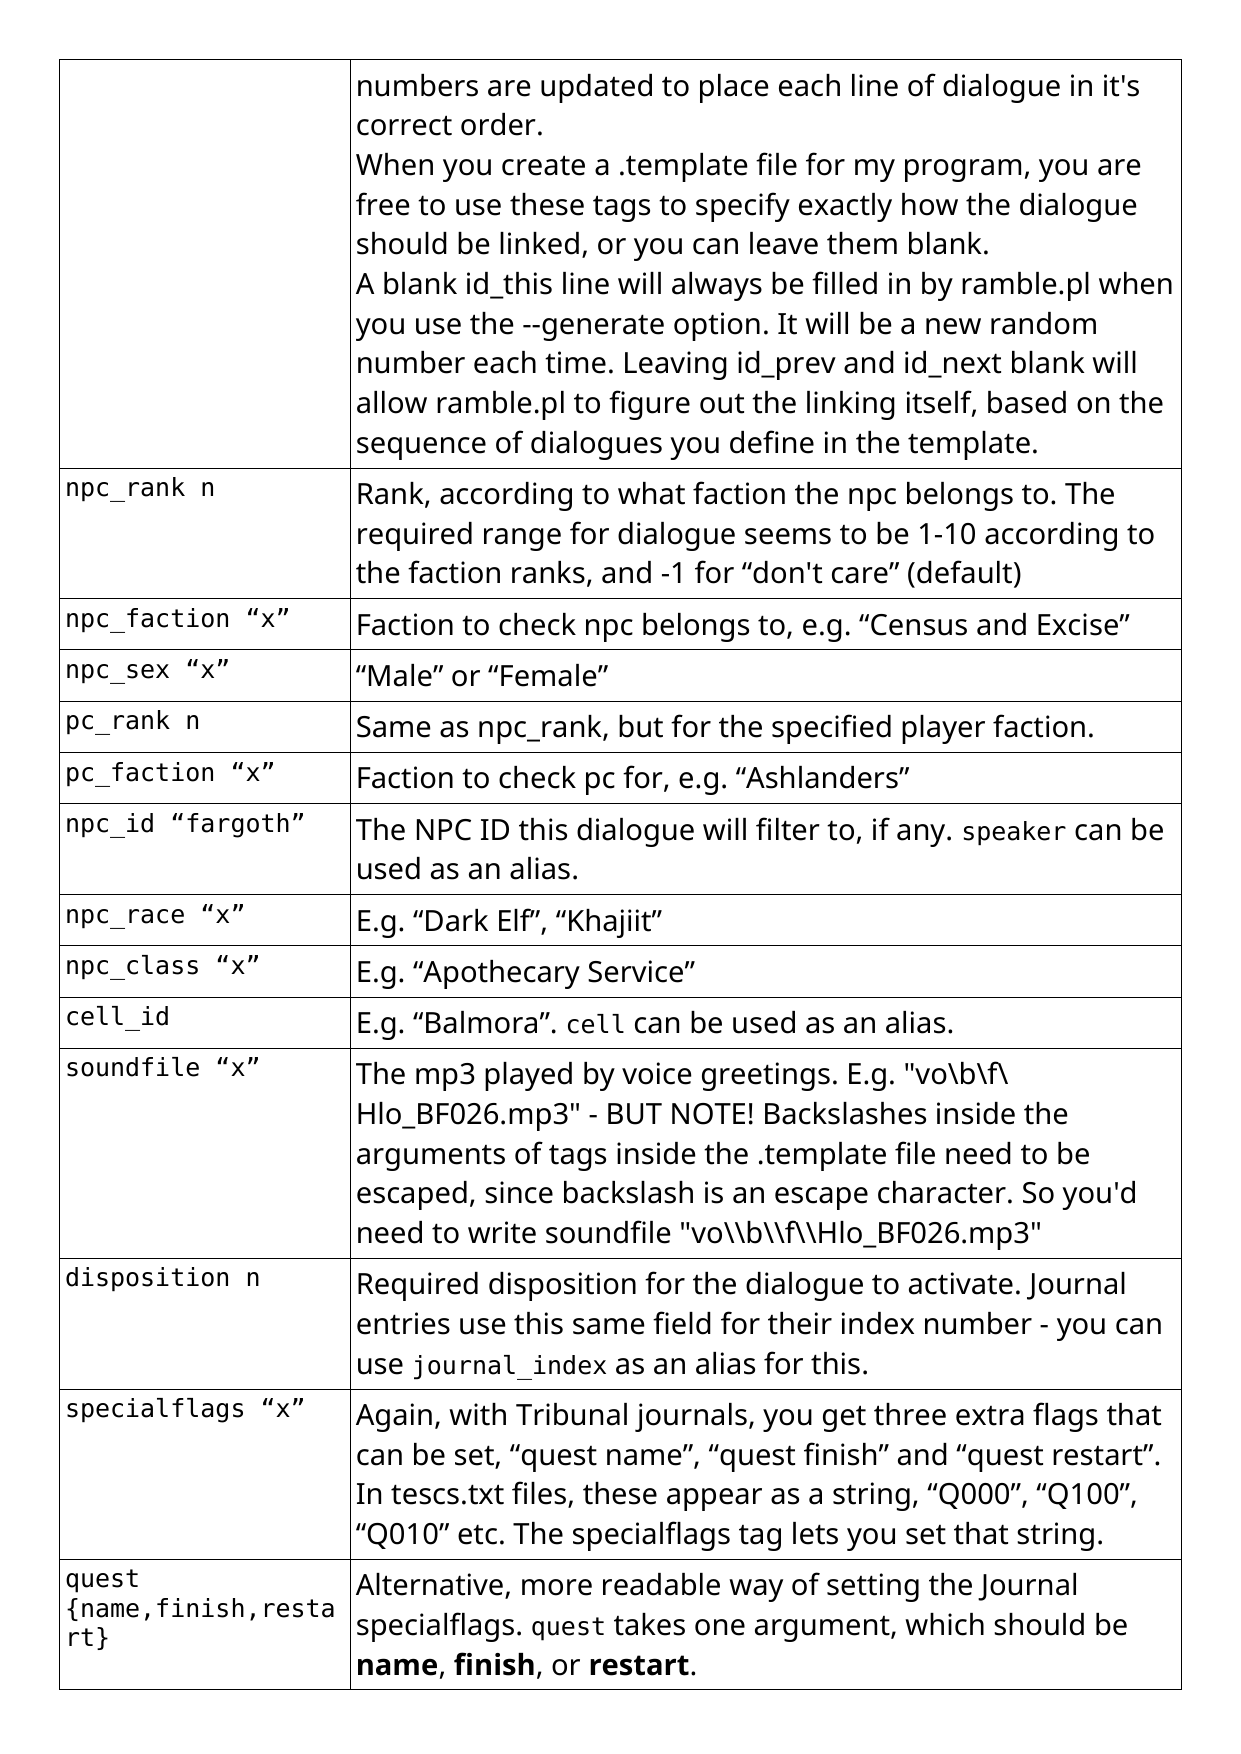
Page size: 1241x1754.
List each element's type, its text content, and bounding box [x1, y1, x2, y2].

table_cell Rank, according to what faction the npc belongs to. The required range for dialogue seems to be 1-10 according to the faction ranks, and -1 for “don't care” (default) [351, 469, 1181, 598]
table_cell Alternative, more readable way of setting the Journal specialflags. quest takes one argument, which should be name, finish, or restart. [351, 1560, 1181, 1689]
table_cell E.g. “Apothecary Service” [351, 946, 1181, 997]
table_cell npc_id “fargoth” [60, 804, 350, 894]
table_cell The NPC ID this dialogue will filter to, if any. speaker can be used as an alias. [351, 804, 1181, 894]
table_cell Required disposition for the dialogue to activate. Journal entries use this same field for their index number - you can use journal_index as an alias for this. [351, 1259, 1181, 1388]
table_cell npc_race “x” [60, 895, 350, 945]
table_cell npc_class “x” [60, 946, 350, 997]
table_cell disposition n [60, 1259, 350, 1388]
table_cell soundfile “x” [60, 1049, 350, 1258]
table_cell “Male” or “Female” [351, 650, 1181, 701]
table_cell pc_rank n [60, 702, 350, 752]
table_cell specialflags “x” [60, 1390, 350, 1559]
table_cell Faction to check npc belongs to, e.g. “Census and Excise” [351, 599, 1181, 649]
table_cell npc_rank n [60, 469, 350, 598]
table_cell numbers are updated to place each line of dialogue in it's correct order. When you create a .template file for my program, you are free to use these tags to specify exactly how the dialogue should be linked, or you can leave them blank. A blank id_this line will always be filled in by ramble.pl when you use the --generate option. It will be a new random number each time. Leaving id_prev and id_next blank will allow ramble.pl to figure out the linking itself, based on the sequence of dialogues you define in the template. [351, 60, 1181, 467]
table_cell [60, 60, 350, 467]
table_cell Faction to check pc for, e.g. “Ashlanders” [351, 753, 1181, 803]
table_cell pc_faction “x” [60, 753, 350, 803]
table_cell Same as npc_rank, but for the specified player faction. [351, 702, 1181, 752]
table_cell quest {name,finish,restart} [60, 1560, 350, 1689]
table_cell npc_sex “x” [60, 650, 350, 701]
table_cell Again, with Tribunal journals, you get three extra flags that can be set, “quest name”, “quest finish” and “quest restart”. In tescs.txt files, these appear as a string, “Q000”, “Q100”, “Q010” etc. The specialflags tag lets you set that string. [351, 1390, 1181, 1559]
table_cell cell_id [60, 998, 350, 1048]
table_cell The mp3 played by voice greetings. E.g. "vo\b\f\Hlo_BF026.mp3" - BUT NOTE! Backslashes inside the arguments of tags inside the .template file need to be escaped, since backslash is an escape character. So you'd need to write soundfile "vo\\b\\f\\Hlo_BF026.mp3" [351, 1049, 1181, 1258]
table_cell E.g. “Balmora”. cell can be used as an alias. [351, 998, 1181, 1048]
table_cell E.g. “Dark Elf”, “Khajiit” [351, 895, 1181, 945]
table_cell npc_faction “x” [60, 599, 350, 649]
